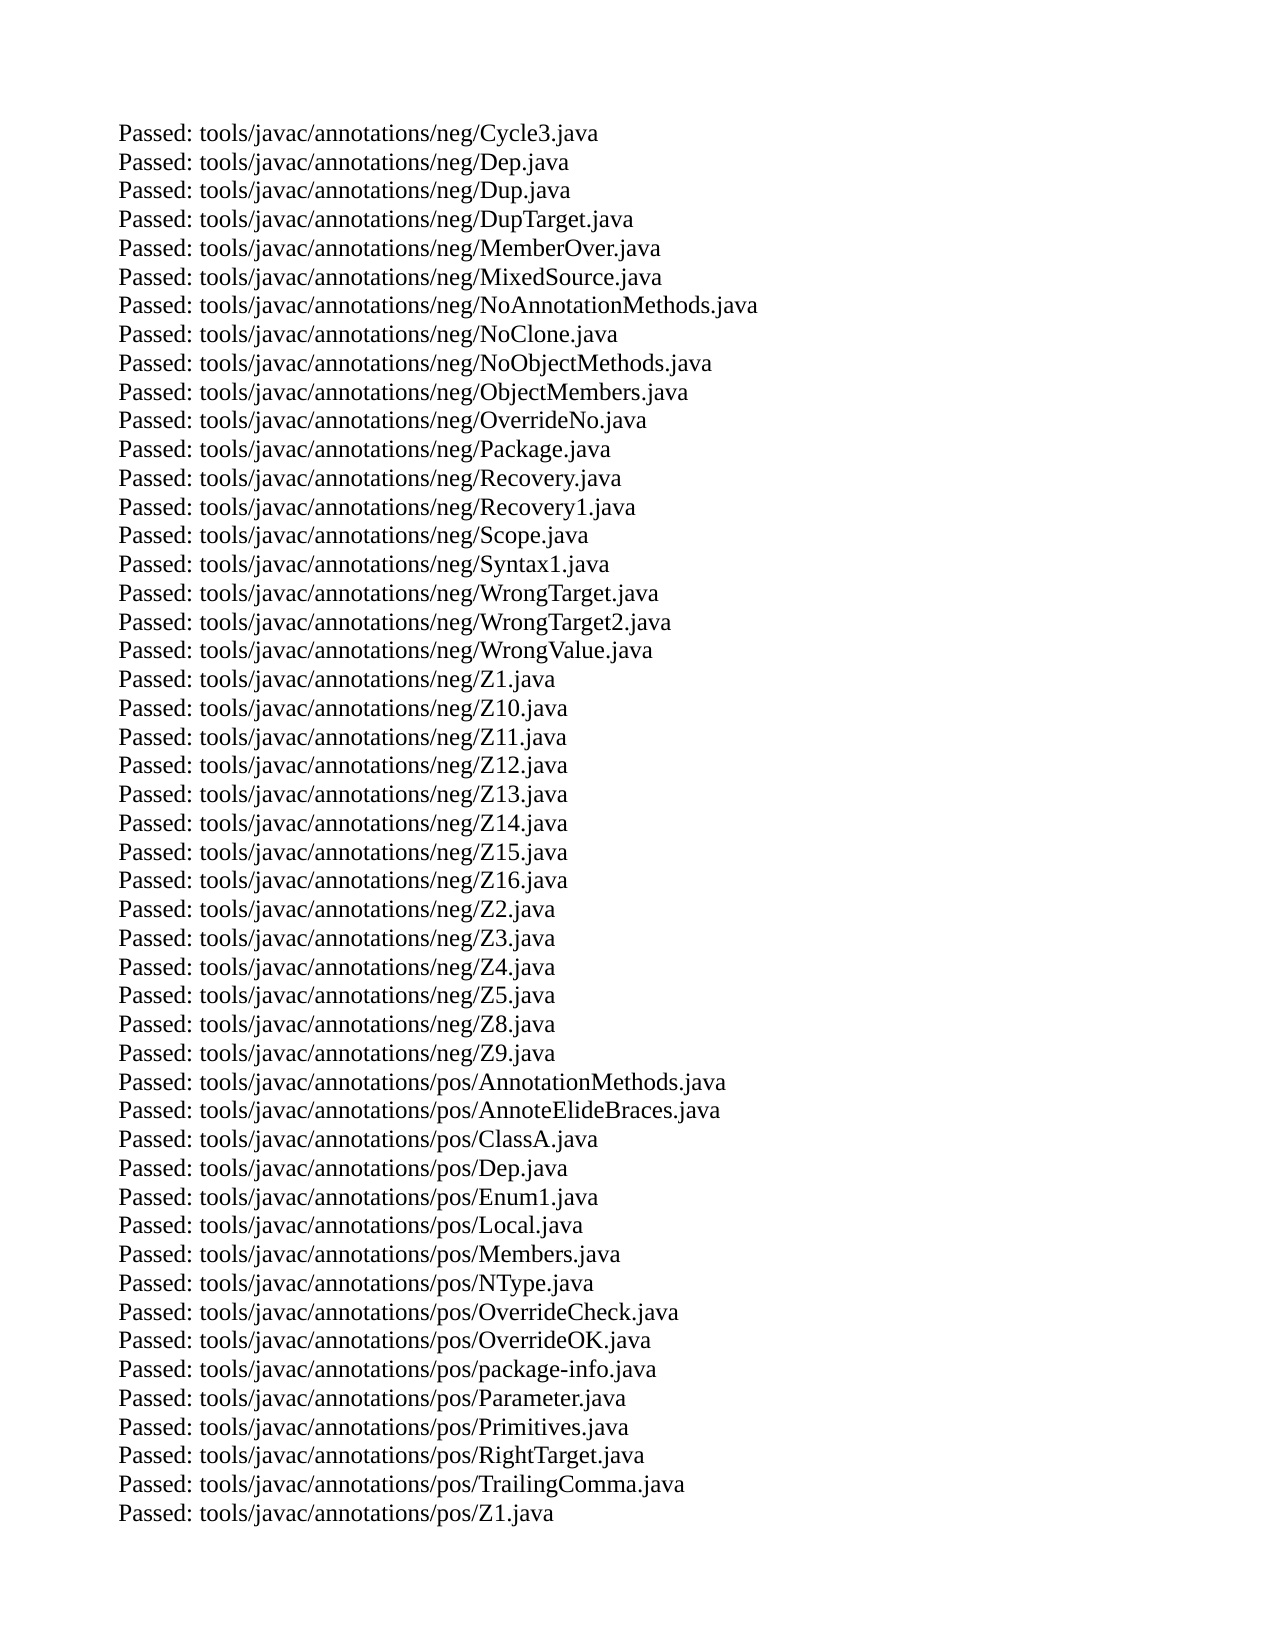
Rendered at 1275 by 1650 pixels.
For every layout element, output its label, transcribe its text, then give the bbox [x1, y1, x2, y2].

text Passed: tools/javac/annotations/neg/MixedSource.java [118, 262, 1157, 291]
text Passed: tools/javac/annotations/neg/Dup.java [118, 176, 1157, 204]
text Passed: tools/javac/annotations/neg/Z12.java [118, 751, 1157, 779]
text Passed: tools/javac/annotations/neg/Scope.java [118, 521, 1157, 549]
text Passed: tools/javac/annotations/neg/Z9.java [118, 1038, 1157, 1067]
text Passed: tools/javac/annotations/neg/Recovery.java [118, 463, 1157, 492]
text Passed: tools/javac/annotations/neg/Z11.java [118, 722, 1157, 751]
text Passed: tools/javac/annotations/neg/ObjectMembers.java [118, 377, 1157, 406]
text Passed: tools/javac/annotations/neg/Z8.java [118, 1009, 1157, 1038]
text Passed: tools/javac/annotations/pos/OverrideOK.java [118, 1326, 1157, 1354]
text Passed: tools/javac/annotations/neg/Z1.java [118, 664, 1157, 693]
text Passed: tools/javac/annotations/neg/OverrideNo.java [118, 406, 1157, 434]
text Passed: tools/javac/annotations/pos/OverrideCheck.java [118, 1297, 1157, 1326]
text Passed: tools/javac/annotations/neg/NoClone.java [118, 319, 1157, 348]
text Passed: tools/javac/annotations/neg/Z2.java [118, 894, 1157, 923]
text Passed: tools/javac/annotations/pos/package-info.java [118, 1354, 1157, 1383]
text Passed: tools/javac/annotations/pos/Parameter.java [118, 1383, 1157, 1412]
text Passed: tools/javac/annotations/neg/WrongTarget.java [118, 578, 1157, 607]
text Passed: tools/javac/annotations/pos/RightTarget.java [118, 1441, 1157, 1469]
text Passed: tools/javac/annotations/neg/Z5.java [118, 981, 1157, 1009]
text Passed: tools/javac/annotations/neg/WrongValue.java [118, 636, 1157, 664]
text Passed: tools/javac/annotations/neg/Z4.java [118, 952, 1157, 981]
text Passed: tools/javac/annotations/neg/Z16.java [118, 866, 1157, 894]
text Passed: tools/javac/annotations/pos/Primitives.java [118, 1412, 1157, 1441]
text Passed: tools/javac/annotations/pos/Dep.java [118, 1153, 1157, 1182]
text Passed: tools/javac/annotations/pos/TrailingComma.java [118, 1469, 1157, 1498]
text Passed: tools/javac/annotations/neg/Z3.java [118, 923, 1157, 952]
text Passed: tools/javac/annotations/neg/DupTarget.java [118, 204, 1157, 233]
text Passed: tools/javac/annotations/neg/Recovery1.java [118, 492, 1157, 521]
text Passed: tools/javac/annotations/neg/Z13.java [118, 779, 1157, 808]
text Passed: tools/javac/annotations/neg/Dep.java [118, 147, 1157, 176]
text Passed: tools/javac/annotations/neg/Package.java [118, 434, 1157, 463]
text Passed: tools/javac/annotations/neg/NoObjectMethods.java [118, 348, 1157, 377]
text Passed: tools/javac/annotations/pos/Members.java [118, 1239, 1157, 1268]
text Passed: tools/javac/annotations/pos/AnnoteElideBraces.java [118, 1096, 1157, 1124]
text Passed: tools/javac/annotations/pos/Local.java [118, 1211, 1157, 1239]
text Passed: tools/javac/annotations/pos/Enum1.java [118, 1182, 1157, 1211]
text Passed: tools/javac/annotations/neg/NoAnnotationMethods.java [118, 291, 1157, 319]
text Passed: tools/javac/annotations/neg/Z10.java [118, 693, 1157, 722]
text Passed: tools/javac/annotations/pos/ClassA.java [118, 1124, 1157, 1153]
text Passed: tools/javac/annotations/pos/AnnotationMethods.java [118, 1067, 1157, 1096]
text Passed: tools/javac/annotations/neg/Z14.java [118, 808, 1157, 837]
text Passed: tools/javac/annotations/pos/NType.java [118, 1268, 1157, 1297]
text Passed: tools/javac/annotations/neg/WrongTarget2.java [118, 607, 1157, 636]
text Passed: tools/javac/annotations/neg/Z15.java [118, 837, 1157, 866]
text Passed: tools/javac/annotations/neg/Cycle3.java [118, 118, 1157, 147]
text Passed: tools/javac/annotations/neg/MemberOver.java [118, 233, 1157, 262]
text Passed: tools/javac/annotations/neg/Syntax1.java [118, 549, 1157, 578]
text Passed: tools/javac/annotations/pos/Z1.java [118, 1498, 1157, 1527]
